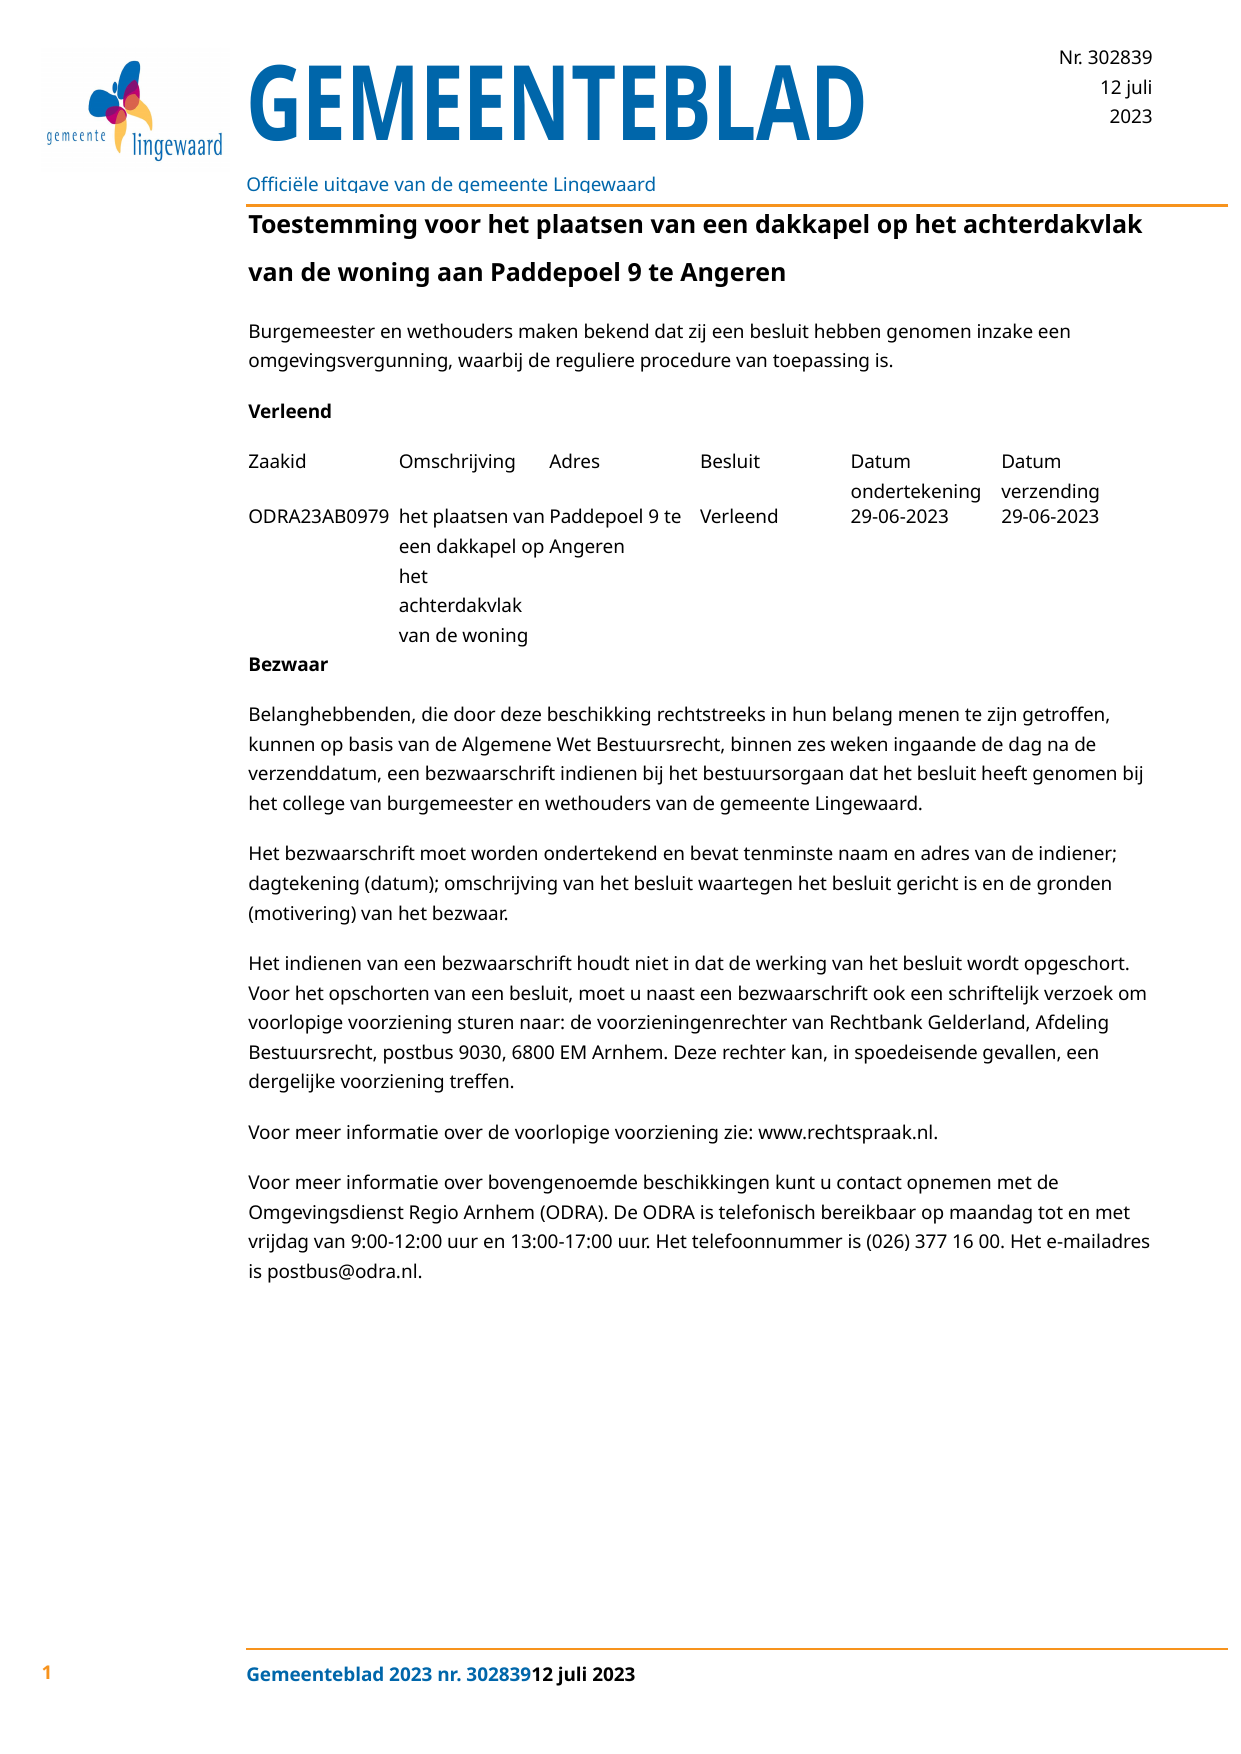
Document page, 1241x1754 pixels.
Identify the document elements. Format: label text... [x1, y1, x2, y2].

table_cell 29-06-2023 [850, 504, 1001, 648]
text Verleend [248, 398, 1152, 424]
table_header Omschrijving [399, 449, 549, 504]
text Voor meer informatie over de voorlopige voorziening zie: www.rechtspraak.nl. [248, 1119, 1152, 1145]
text Bezwaar [248, 651, 1152, 677]
table_cell Paddepoel 9 te Angeren [549, 504, 700, 648]
table_header Datum ondertekening [850, 449, 1001, 504]
text Voor meer informatie over bovengenoemde beschikkingen kunt u contact opnemen met de Omgevingsdienst Regio Arnhem (ODRA). De ODRA is telefonisch bereikbaar op maandag tot en met vrijdag van 9:00-12:00 uur en 13:00-17:00 uur. Het telefoonnummer is (026) 377 16 00. Het e-mailadres is postbus@odra.nl. [248, 1169, 1152, 1284]
table_header Besluit [700, 449, 850, 504]
table_header Datum verzending [1001, 449, 1152, 504]
table_cell 29-06-2023 [1001, 504, 1152, 648]
table_header Adres [549, 449, 700, 504]
text Belanghebbenden, die door deze beschikking rechtstreeks in hun belang menen te zijn getroffen, kunnen op basis van de Algemene Wet Bestuursrecht, binnen zes weken ingaande de dag na de verzenddatum, een bezwaarschrift indienen bij het bestuursorgaan dat het besluit heeft genomen bij het college van burgemeester en wethouders van de gemeente Lingewaard. [248, 701, 1152, 816]
text Het bezwaarschrift moet worden ondertekend en bevat tenminste naam en adres van de indiener; dagtekening (datum); omschrijving van het besluit waartegen het besluit gericht is en de gronden (motivering) van het bezwaar. [248, 841, 1152, 926]
table_cell ODRA23AB0979 [248, 504, 398, 648]
text Burgemeester en wethouders maken bekend dat zij een besluit hebben genomen inzake een omgevingsvergunning, waarbij de reguliere procedure van toepassing is. [248, 318, 1152, 373]
table_cell het plaatsen van een dakkapel op het achterdakvlak van de woning [399, 504, 549, 648]
text Het indienen van een bezwaarschrift houdt niet in dat de werking van het besluit wordt opgeschort. Voor het opschorten van een besluit, moet u naast een bezwaarschrift ook een schriftelijk verzoek om voorlopige voorziening sturen naar: de voorzieningenrechter van Rechtbank Gelderland, Afdeling Bestuursrecht, postbus 9030, 6800 EM Arnhem. Deze rechter kan, in spoedeisende gevallen, een dergelijke voorziening treffen. [248, 950, 1152, 1094]
text Toestemming voor het plaatsen van een dakkapel op het achterdakvlak van de woning aan Paddepoel 9 te Angeren [248, 207, 1152, 288]
table_header Zaakid [248, 449, 398, 504]
picture [41, 47, 231, 172]
table_cell Verleend [700, 504, 850, 648]
